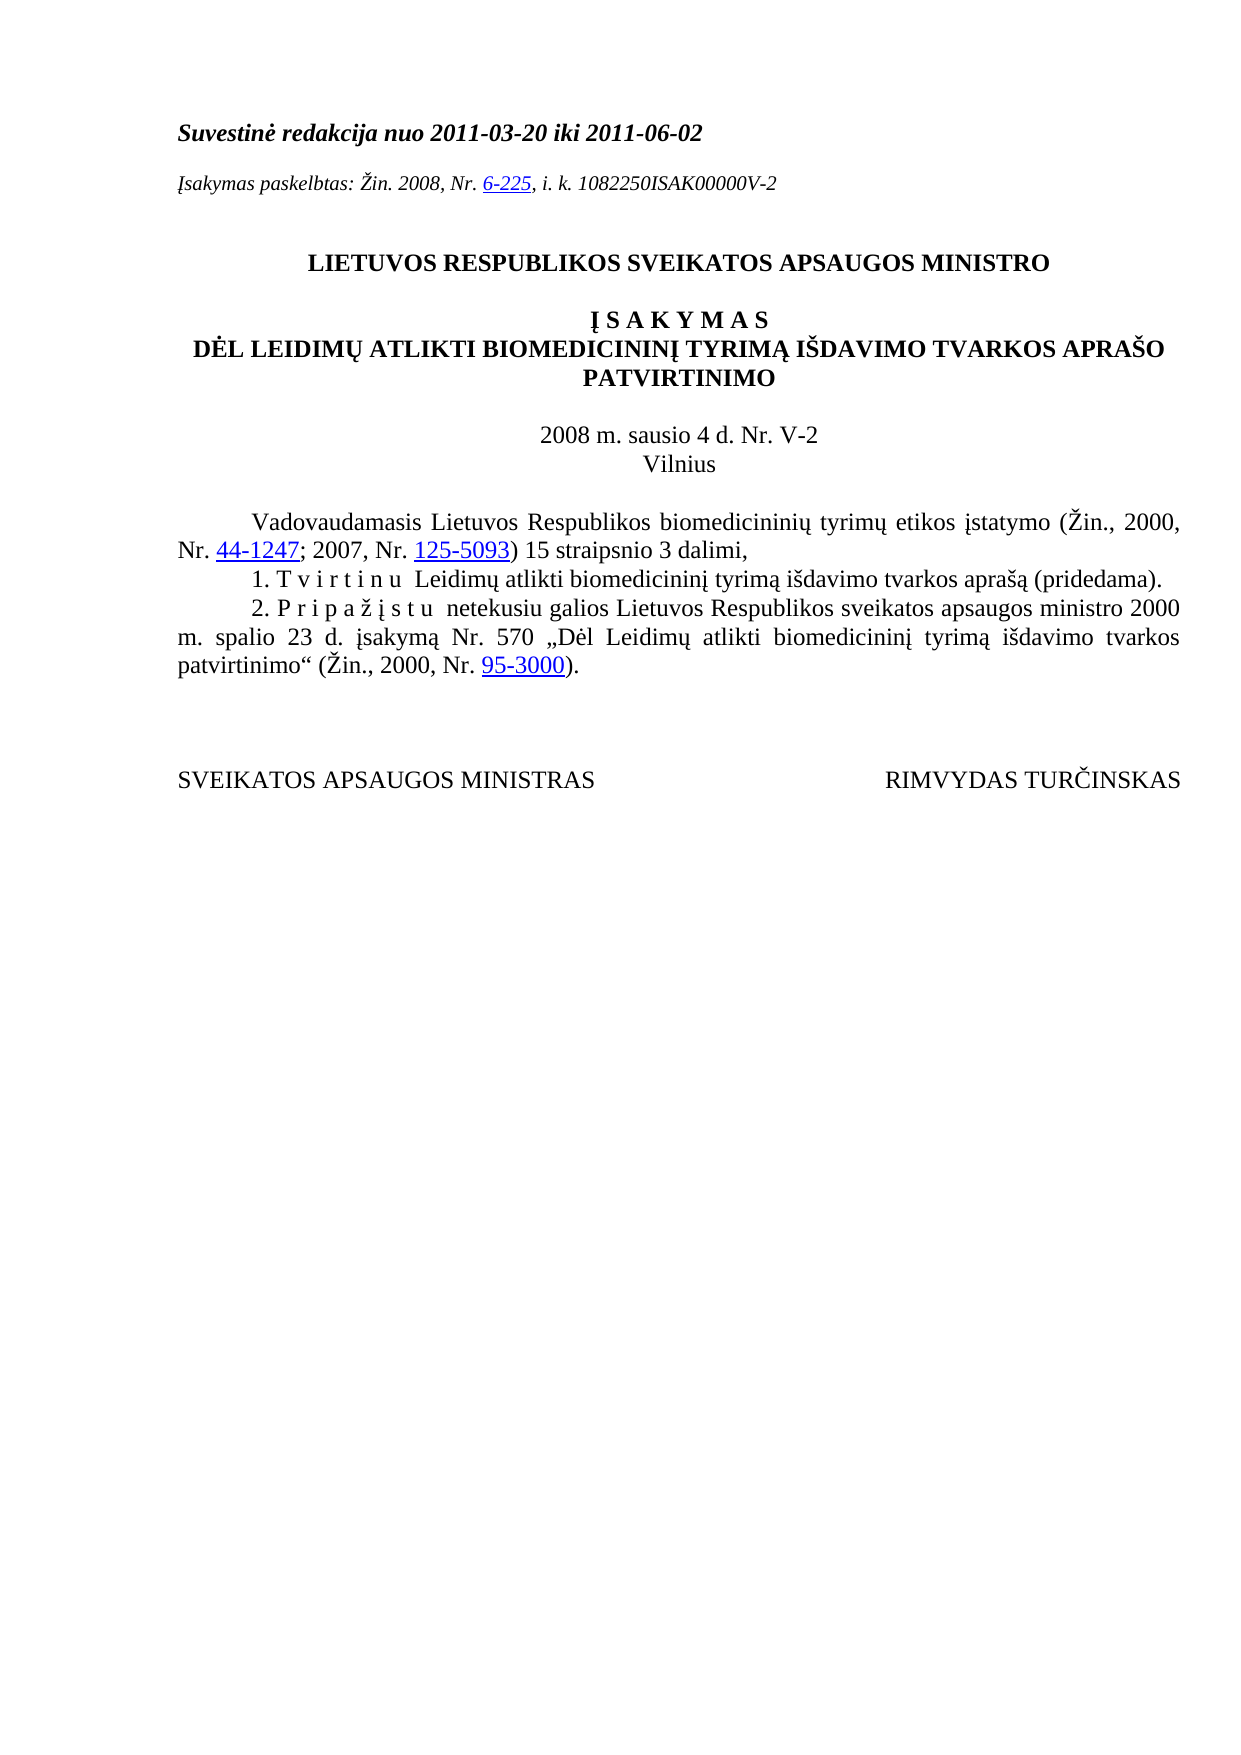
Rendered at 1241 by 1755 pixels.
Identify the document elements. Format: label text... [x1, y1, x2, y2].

text 1. Tvirtinu Leidimų atlikti biomedicininį tyrimą išdavimo tvarkos aprašą (pridedama). [177, 564, 1181, 593]
text 2. Pripažįstu netekusiu galios Lietuvos Respublikos sveikatos apsaugos ministro 2000 m. spalio 23 d. įsakymą Nr. 570 „Dėl Leidimų atlikti biomedicininį tyrimą išdavimo tvarkos patvirtinimo“ (Žin., 2000, Nr. 95-3000). [177, 593, 1181, 679]
text DĖL LEIDIMŲ ATLIKTI BIOMEDICININĮ TYRIMĄ IŠDAVIMO TVARKOS APRAŠO PATVIRTINIMO [177, 334, 1181, 392]
text Įsakymas paskelbtas: Žin. 2008, Nr. 6-225, i. k. 1082250ISAK00000V-2 [177, 171, 1181, 195]
text Į S A K Y M A S [177, 305, 1181, 334]
text LIETUVOS RESPUBLIKOS SVEIKATOS APSAUGOS MINISTRO [177, 248, 1181, 277]
text Vadovaudamasis Lietuvos Respublikos biomedicininių tyrimų etikos įstatymo (Žin., 2000, Nr. 44-1247; 2007, Nr. 125-5093) 15 straipsnio 3 dalimi, [177, 507, 1181, 564]
text 2008 m. sausio 4 d. Nr. V-2 [177, 420, 1181, 449]
text Suvestinė redakcija nuo 2011-03-20 iki 2011-06-02 [177, 118, 1181, 147]
text Vilnius [177, 449, 1181, 478]
text SVEIKATOS APSAUGOS MINISTRAS RIMVYDAS TURČINSKAS [177, 765, 1181, 794]
